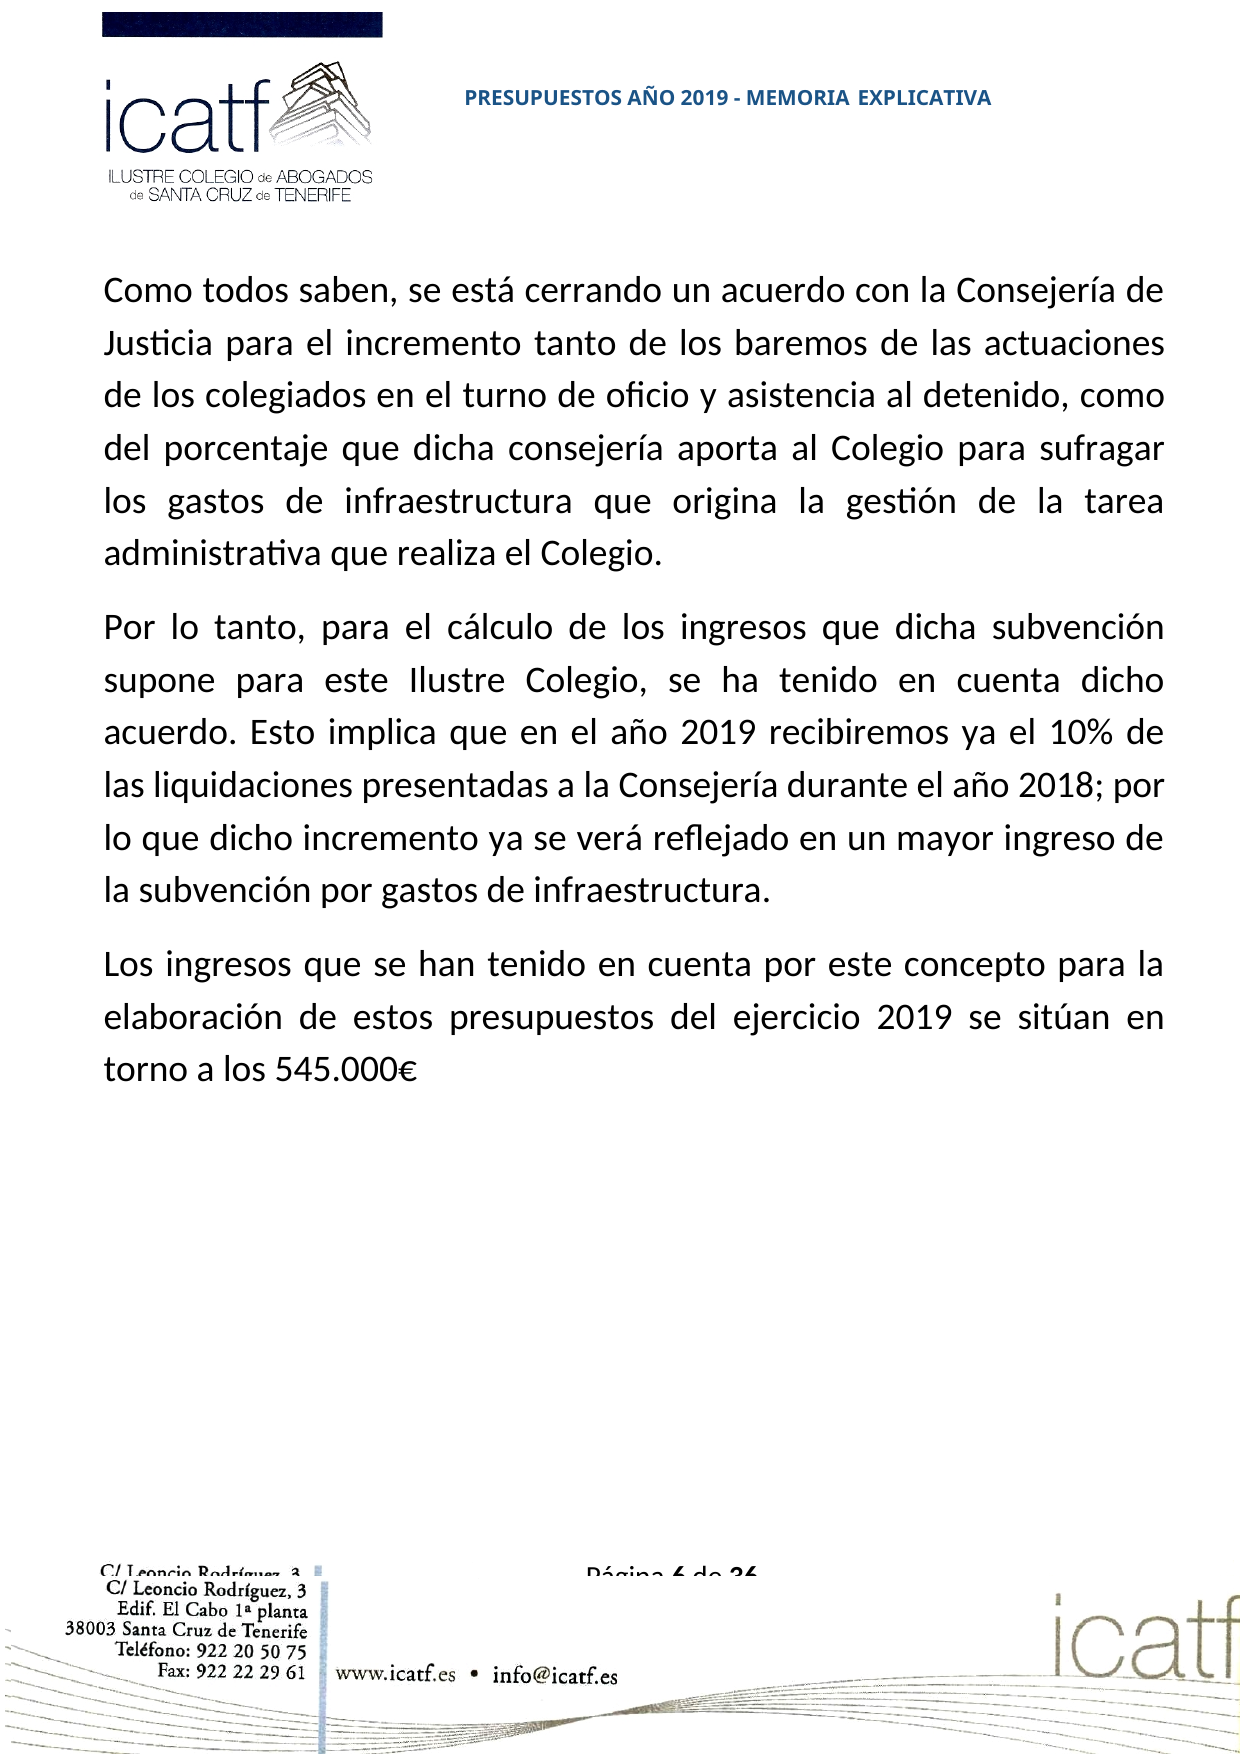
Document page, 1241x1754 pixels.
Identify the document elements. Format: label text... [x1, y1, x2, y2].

text Por lo tanto, para el cálculo de los ingresos que dicha subvención supone para este Ilustre Colegio, se ha tenido en cuenta dicho acuerdo. Esto implica que en el año 2019 recibiremos ya el 10% de las liquidaciones presentadas a la Consejería durante el año 2018; por lo que dicho incremento ya se verá reflejado en un mayor ingreso de la subvención por gastos de infraestructura. [103, 603, 1167, 912]
text Como todos saben, se está cerrando un acuerdo con la Consejería de Justicia para el incremento tanto de los baremos de las actuaciones de los colegiados en el turno de oficio y asistencia al detenido, como del porcentaje que dicha consejería aporta al Colegio para sufragar los gastos de infraestructura que origina la gestión de la tarea administrativa que realiza el Colegio. [103, 266, 1167, 575]
text Los ingresos que se han tenido en cuenta por este concepto para la elaboración de estos presupuestos del ejercicio 2019 se sitúan en torno a los 545.000€ [103, 940, 1167, 1091]
